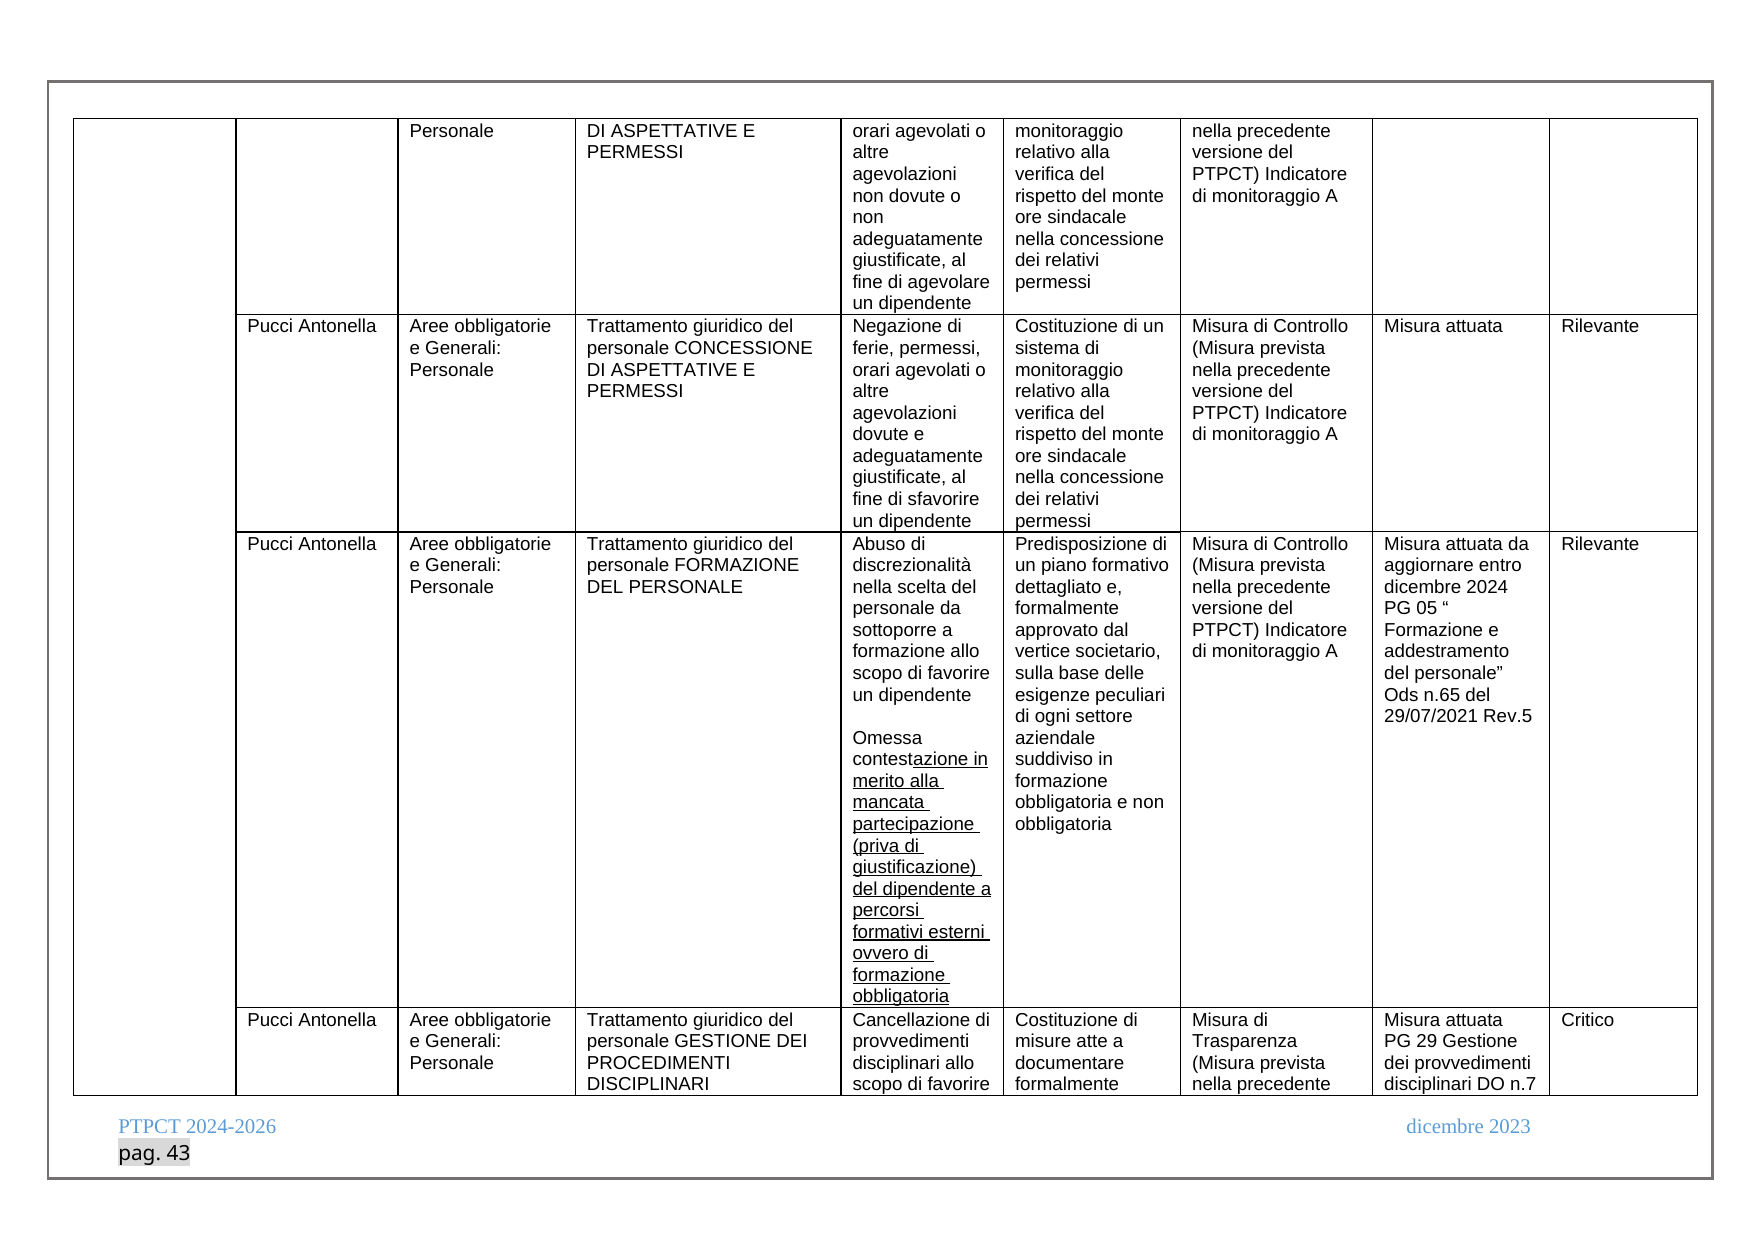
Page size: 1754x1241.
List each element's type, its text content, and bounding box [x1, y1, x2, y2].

table_cell Pucci Antonella [237, 1008, 397, 1095]
table_cell Negazione di ferie, permessi, orari agevolati o altre agevolazioni dovute e adeguatamente giustificate, al fine di sfavorire un dipendente [842, 315, 1003, 531]
table_cell [1373, 119, 1549, 314]
table_cell [1550, 119, 1697, 314]
table_cell Predisposizione di un piano formativo dettagliato e, formalmente approvato dal vertice societario, sulla base delle esigenze peculiari di ogni settore aziendale suddiviso in formazione obbligatoria e non obbligatoria [1004, 533, 1180, 1007]
table_cell Misura di Controllo (Misura prevista nella precedente versione del PTPCT) Indicatore di monitoraggio A [1181, 532, 1372, 1007]
table_cell Misura attuata [1373, 315, 1549, 531]
table_cell DI ASPETTATIVE E PERMESSI [576, 119, 840, 314]
table_cell Personale [399, 119, 575, 314]
table_cell Cancellazione di provvedimenti disciplinari allo scopo di favorire [842, 1008, 1003, 1095]
table_cell [237, 119, 397, 314]
table_cell Aree obbligatorie e Generali: Personale [399, 315, 575, 531]
table_cell Rilevante [1550, 315, 1697, 531]
table_cell Misura di Controllo (Misura prevista nella precedente versione del PTPCT) Indicatore di monitoraggio A [1181, 315, 1372, 531]
table_cell Pucci Antonella [237, 315, 397, 531]
table_cell Costituzione di un sistema di monitoraggio relativo alla verifica del rispetto del monte ore sindacale nella concessione dei relativi permessi [1004, 315, 1180, 531]
table_cell monitoraggio relativo alla verifica del rispetto del monte ore sindacale nella concessione dei relativi permessi [1004, 119, 1180, 314]
table_cell Pucci Antonella [237, 533, 397, 1007]
table_cell Trattamento giuridico del personale CONCESSIONE DI ASPETTATIVE E PERMESSI [576, 315, 840, 531]
table_cell Aree obbligatorie e Generali: Personale [399, 1008, 575, 1095]
table_cell Misura di Trasparenza (Misura prevista nella precedente [1181, 1008, 1372, 1095]
table_cell Abuso di discrezionalità nella scelta del personale da sottoporre a formazione allo scopo di favorire un dipendente Omessa contestazione in merito alla mancata partecipazione (priva di giustificazione) del dipendente a percorsi formativi esterni ovvero di formazione obbligatoria [842, 533, 1003, 1007]
table_cell nella precedente versione del PTPCT) Indicatore di monitoraggio A [1181, 119, 1372, 314]
table_cell Misura attuata PG 29 Gestione dei provvedimenti disciplinari DO n.7 [1373, 1008, 1549, 1095]
table_cell Trattamento giuridico del personale GESTIONE DEI PROCEDIMENTI DISCIPLINARI [576, 1008, 840, 1095]
table_cell Critico [1550, 1008, 1697, 1095]
table_cell orari agevolati o altre agevolazioni non dovute o non adeguatamente giustificate, al fine di agevolare un dipendente [842, 119, 1003, 314]
table_cell Rilevante [1550, 532, 1697, 1007]
table_cell Aree obbligatorie e Generali: Personale [399, 533, 575, 1007]
table_cell Misura attuata da aggiornare entro dicembre 2024 PG 05 “ Formazione e addestramento del personale” Ods n.65 del 29/07/2021 Rev.5 [1373, 532, 1549, 1007]
table_cell Trattamento giuridico del personale FORMAZIONE DEL PERSONALE [576, 533, 840, 1007]
table_cell Costituzione di misure atte a documentare formalmente [1004, 1008, 1180, 1095]
table_cell [74, 119, 235, 1095]
